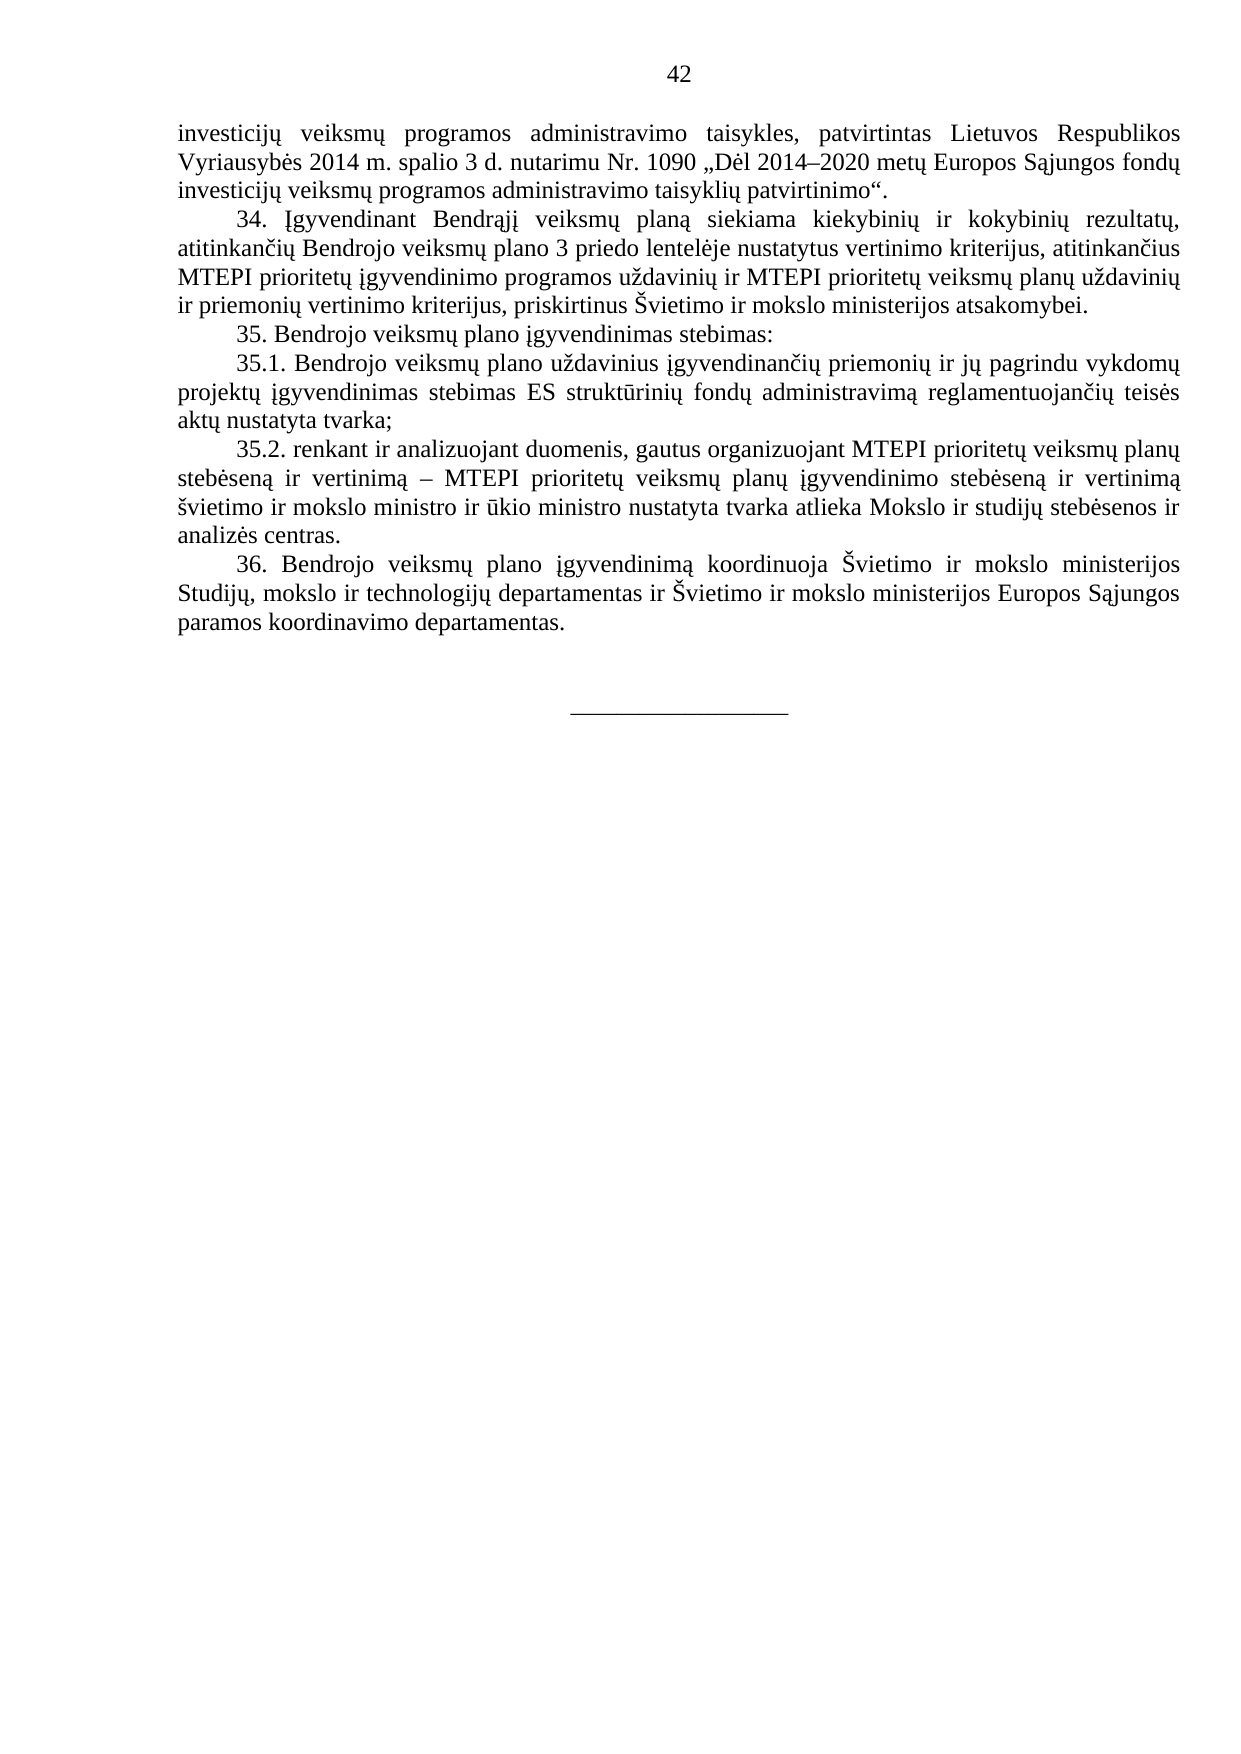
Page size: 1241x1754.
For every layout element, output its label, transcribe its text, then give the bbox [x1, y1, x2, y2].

text 36. Bendrojo veiksmų plano įgyvendinimą koordinuoja Švietimo ir mokslo ministerijos Studijų, mokslo ir technologijų departamentas ir Švietimo ir mokslo ministerijos Europos Sąjungos paramos koordinavimo departamentas. [177, 549, 1181, 636]
text investicijų veiksmų programos administravimo taisykles, patvirtintas Lietuvos Respublikos Vyriausybės 2014 m. spalio 3 d. nutarimu Nr. 1090 „Dėl 2014–2020 metų Europos Sąjungos fondų investicijų veiksmų programos administravimo taisyklių patvirtinimo“. [177, 118, 1181, 204]
text ___________________ [177, 691, 1181, 717]
text 35.1. Bendrojo veiksmų plano uždavinius įgyvendinančių priemonių ir jų pagrindu vykdomų projektų įgyvendinimas stebimas ES struktūrinių fondų administravimą reglamentuojančių teisės aktų nustatyta tvarka; [177, 348, 1181, 434]
text 34. Įgyvendinant Bendrąjį veiksmų planą siekiama kiekybinių ir kokybinių rezultatų, atitinkančių Bendrojo veiksmų plano 3 priedo lentelėje nustatytus vertinimo kriterijus, atitinkančius MTEPI prioritetų įgyvendinimo programos uždavinių ir MTEPI prioritetų veiksmų planų uždavinių ir priemonių vertinimo kriterijus, priskirtinus Švietimo ir mokslo ministerijos atsakomybei. [177, 204, 1181, 319]
text 35.2. renkant ir analizuojant duomenis, gautus organizuojant MTEPI prioritetų veiksmų planų stebėseną ir vertinimą – MTEPI prioritetų veiksmų planų įgyvendinimo stebėseną ir vertinimą švietimo ir mokslo ministro ir ūkio ministro nustatyta tvarka atlieka Mokslo ir studijų stebėsenos ir analizės centras. [177, 434, 1181, 549]
text 35. Bendrojo veiksmų plano įgyvendinimas stebimas: [177, 319, 1181, 348]
